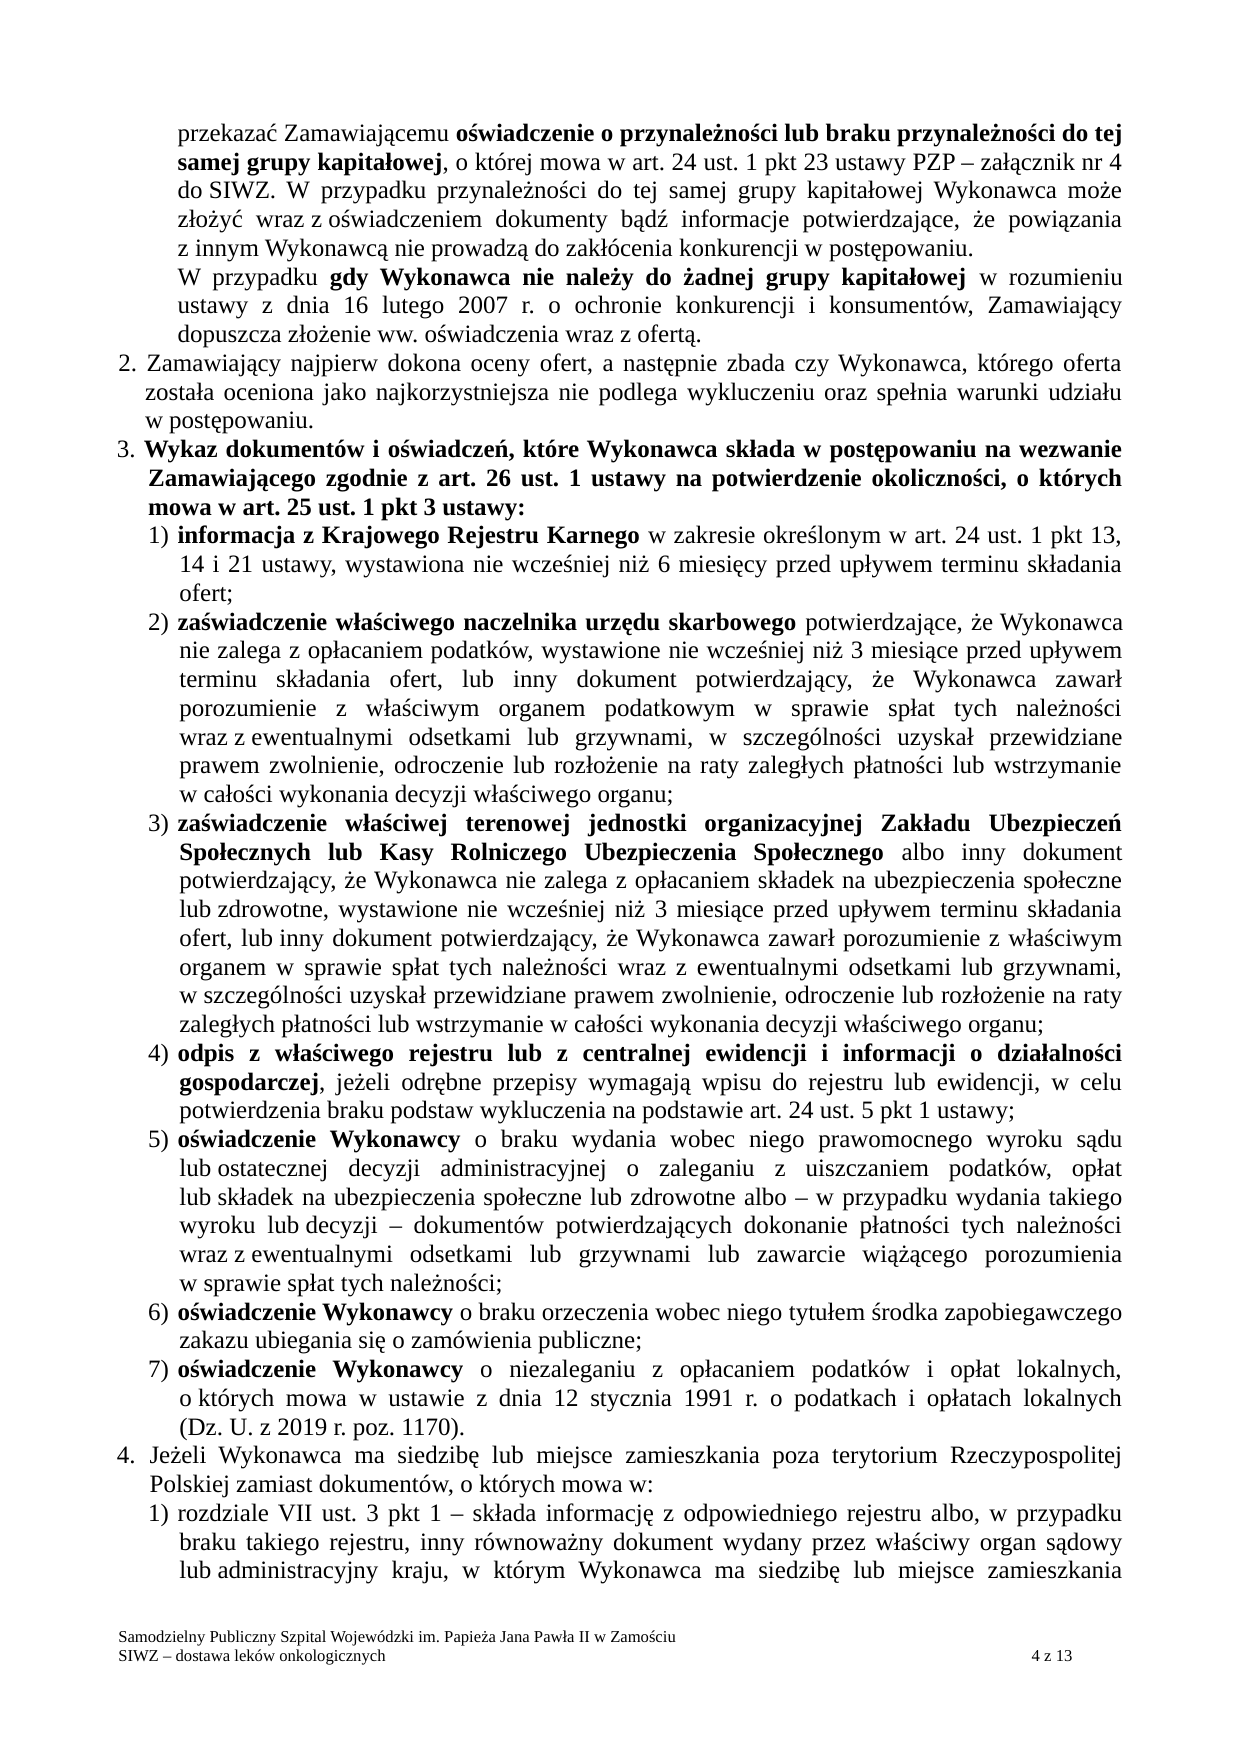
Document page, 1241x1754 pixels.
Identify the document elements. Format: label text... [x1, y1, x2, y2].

text 3. Wykaz dokumentów i oświadczeń, które Wykonawca składa w postępowaniu na wezwanie Zamawiającego zgodnie z art. 26 ust. 1 ustawy na potwierdzenie okoliczności, o których mowa w art. 25 ust. 1 pkt 3 ustawy: [117, 434, 1123, 521]
list przekazać Zamawiającemu oświadczenie o przynależności lub braku przynależności do tej samej grupy kapitałowej, o której mowa w art. 24 ust. 1 pkt 23 ustawy PZP – załącznik nr 4 do SIWZ. W przypadku przynależności do tej samej grupy kapitałowej Wykonawca może złożyć wraz z oświadczeniem dokumenty bądź informacje potwierdzające, że powiązania z innym Wykonawcą nie prowadzą do zakłócenia konkurencji w postępowaniu. [146, 118, 1123, 262]
list oświadczenie Wykonawcy o braku orzeczenia wobec niego tytułem środka zapobiegawczego zakazu ubiegania się o zamówienia publiczne; [148, 1297, 1123, 1354]
list W przypadku gdy Wykonawca nie należy do żadnej grupy kapitałowej w rozumieniu ustawy z dnia 16 lutego 2007 r. o ochronie konkurencji i konsumentów, Zamawiający dopuszcza złożenie ww. oświadczenia wraz z ofertą. [146, 262, 1123, 348]
list odpis z właściwego rejestru lub z centralnej ewidencji i informacji o działalności gospodarczej, jeżeli odrębne przepisy wymagają wpisu do rejestru lub ewidencji, w celu potwierdzenia braku podstaw wykluczenia na podstawie art. 24 ust. 5 pkt 1 ustawy; [148, 1038, 1123, 1124]
list zaświadczenie właściwej terenowej jednostki organizacyjnej Zakładu Ubezpieczeń Społecznych lub Kasy Rolniczego Ubezpieczenia Społecznego albo inny dokument potwierdzający, że Wykonawca nie zalega z opłacaniem składek na ubezpieczenia społeczne lub zdrowotne, wystawione nie wcześniej niż 3 miesiące przed upływem terminu składania ofert, lub inny dokument potwierdzający, że Wykonawca zawarł porozumienie z właściwym organem w sprawie spłat tych należności wraz z ewentualnymi odsetkami lub grzywnami, w szczególności uzyskał przewidziane prawem zwolnienie, odroczenie lub rozłożenie na raty zaległych płatności lub wstrzymanie w całości wykonania decyzji właściwego organu; [148, 808, 1123, 1038]
list oświadczenie Wykonawcy o braku wydania wobec niego prawomocnego wyroku sądu lub ostatecznej decyzji administracyjnej o zaleganiu z uiszczaniem podatków, opłat lub składek na ubezpieczenia społeczne lub zdrowotne albo – w przypadku wydania takiego wyroku lub decyzji – dokumentów potwierdzających dokonanie płatności tych należności wraz z ewentualnymi odsetkami lub grzywnami lub zawarcie wiążącego porozumienia w sprawie spłat tych należności; [148, 1124, 1123, 1297]
list oświadczenie Wykonawcy o niezaleganiu z opłacaniem podatków i opłat lokalnych, o których mowa w ustawie z dnia 12 stycznia 1991 r. o podatkach i opłatach lokalnych (Dz. U. z 2019 r. poz. 1170). [148, 1354, 1123, 1441]
list zaświadczenie właściwego naczelnika urzędu skarbowego potwierdzające, że Wykonawca nie zalega z opłacaniem podatków, wystawione nie wcześniej niż 3 miesiące przed upływem terminu składania ofert, lub inny dokument potwierdzający, że Wykonawca zawarł porozumienie z właściwym organem podatkowym w sprawie spłat tych należności wraz z ewentualnymi odsetkami lub grzywnami, w szczególności uzyskał przewidziane prawem zwolnienie, odroczenie lub rozłożenie na raty zaległych płatności lub wstrzymanie w całości wykonania decyzji właściwego organu; [148, 607, 1123, 808]
text 2. Zamawiający najpierw dokona oceny ofert, a następnie zbada czy Wykonawca, którego oferta została oceniona jako najkorzystniejsza nie podlega wykluczeniu oraz spełnia warunki udziału w postępowaniu. [118, 348, 1123, 434]
list Jeżeli Wykonawca ma siedzibę lub miejsce zamieszkania poza terytorium Rzeczypospolitej Polskiej zamiast dokumentów, o których mowa w: [117, 1441, 1123, 1498]
list informacja z Krajowego Rejestru Karnego w zakresie określonym w art. 24 ust. 1 pkt 13, 14 i 21 ustawy, wystawiona nie wcześniej niż 6 miesięcy przed upływem terminu składania ofert; [148, 521, 1123, 607]
list rozdziale VII ust. 3 pkt 1 – składa informację z odpowiedniego rejestru albo, w przypadku braku takiego rejestru, inny równoważny dokument wydany przez właściwy organ sądowy lub administracyjny kraju, w którym Wykonawca ma siedzibę lub miejsce zamieszkania [148, 1498, 1123, 1584]
